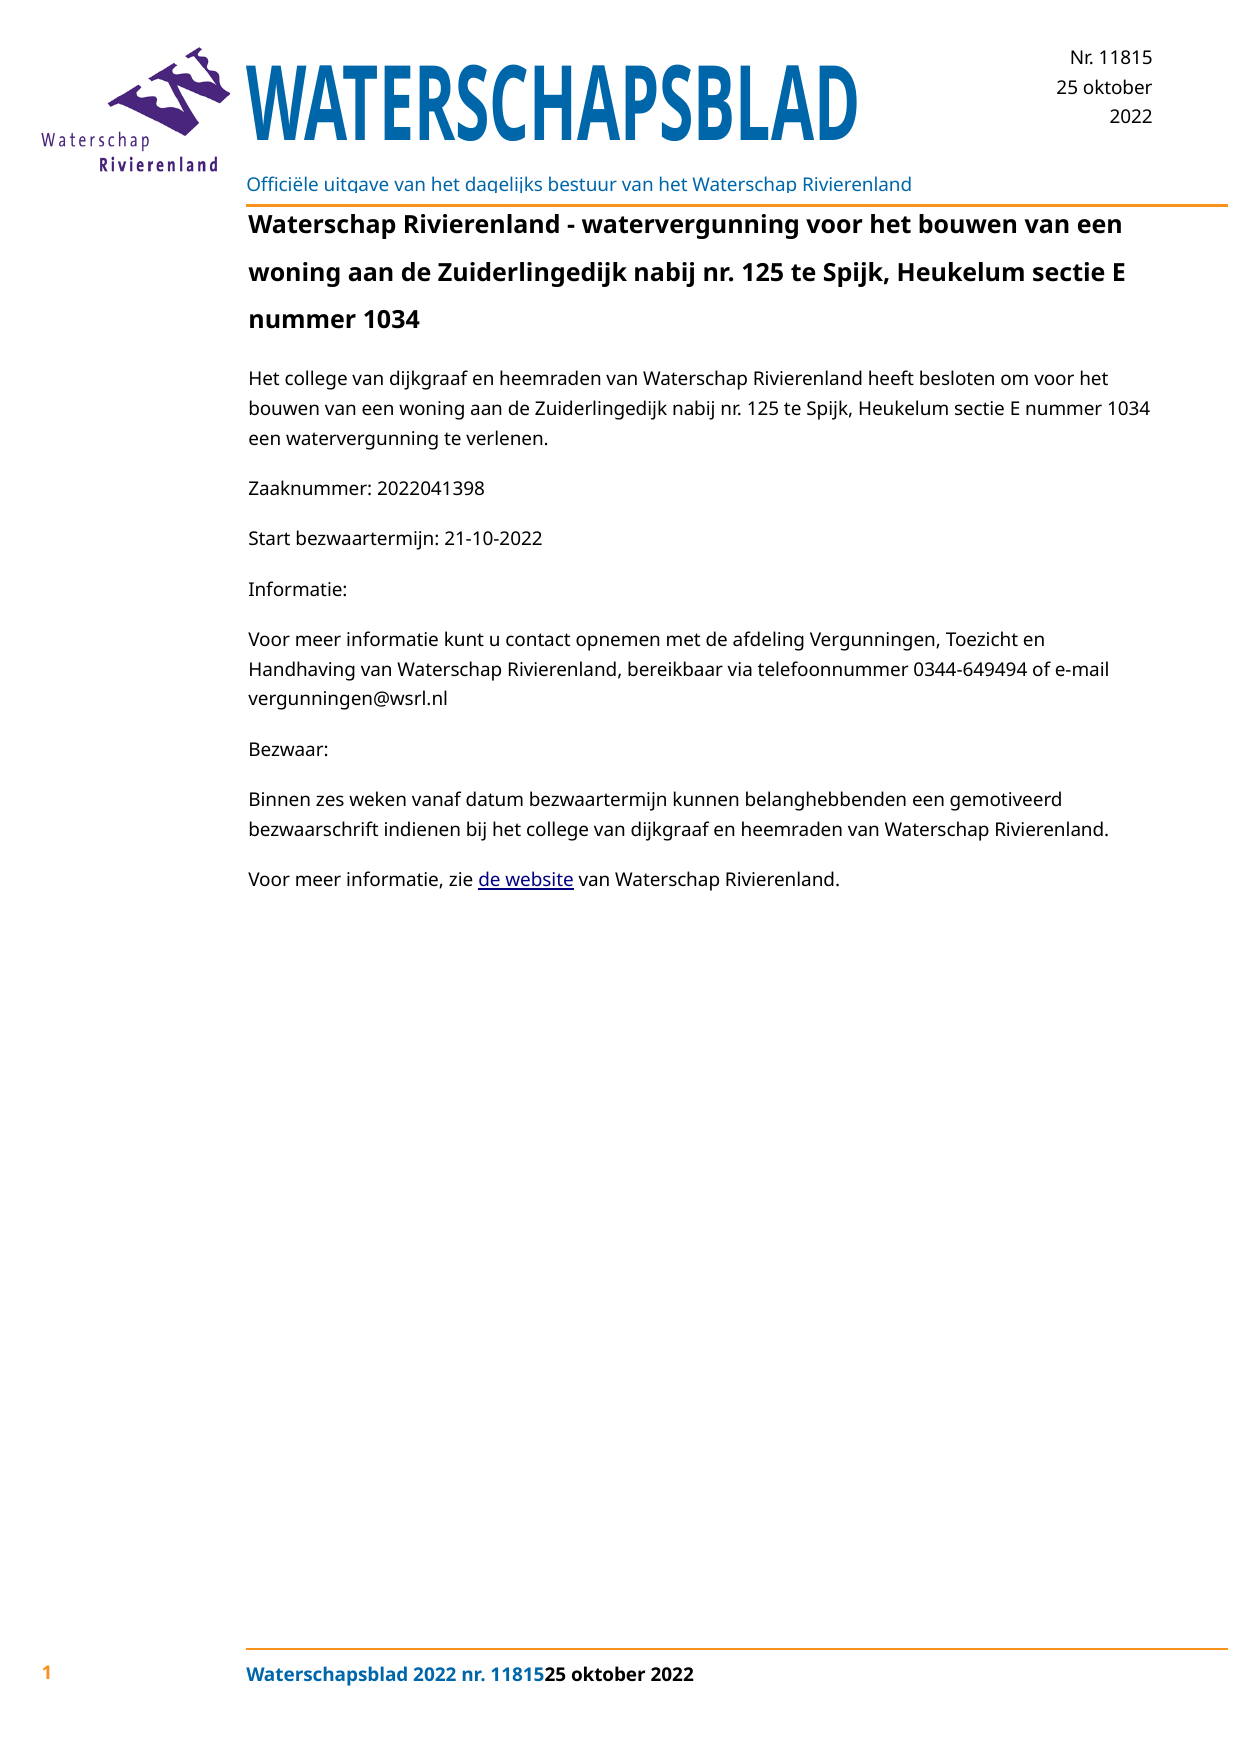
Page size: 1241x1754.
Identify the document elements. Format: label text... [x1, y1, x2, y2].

text Bezwaar: [248, 736, 1152, 762]
text Start bezwaartermijn: 21-10-2022 [248, 526, 1152, 551]
text Voor meer informatie, zie de website van Waterschap Rivierenland. [248, 866, 1152, 892]
text Zaaknummer: 2022041398 [248, 475, 1152, 501]
text Informatie: [248, 576, 1152, 602]
picture [41, 47, 231, 172]
text Binnen zes weken vanaf datum bezwaartermijn kunnen belanghebbenden een gemotiveerd bezwaarschrift indienen bij het college van dijkgraaf en heemraden van Waterschap Rivierenland. [248, 786, 1152, 842]
text Het college van dijkgraaf en heemraden van Waterschap Rivierenland heeft besloten om voor het bouwen van een woning aan de Zuiderlingedijk nabij nr. 125 te Spijk, Heukelum sectie E nummer 1034 een watervergunning te verlenen. [248, 366, 1152, 450]
text Waterschap Rivierenland - watervergunning voor het bouwen van een woning aan de Zuiderlingedijk nabij nr. 125 te Spijk, Heukelum sectie E nummer 1034 [248, 207, 1152, 336]
text Voor meer informatie kunt u contact opnemen met de afdeling Vergunningen, Toezicht en Handhaving van Waterschap Rivierenland, bereikbaar via telefoonnummer 0344-649494 of e-mail vergunningen@wsrl.nl [248, 626, 1152, 711]
